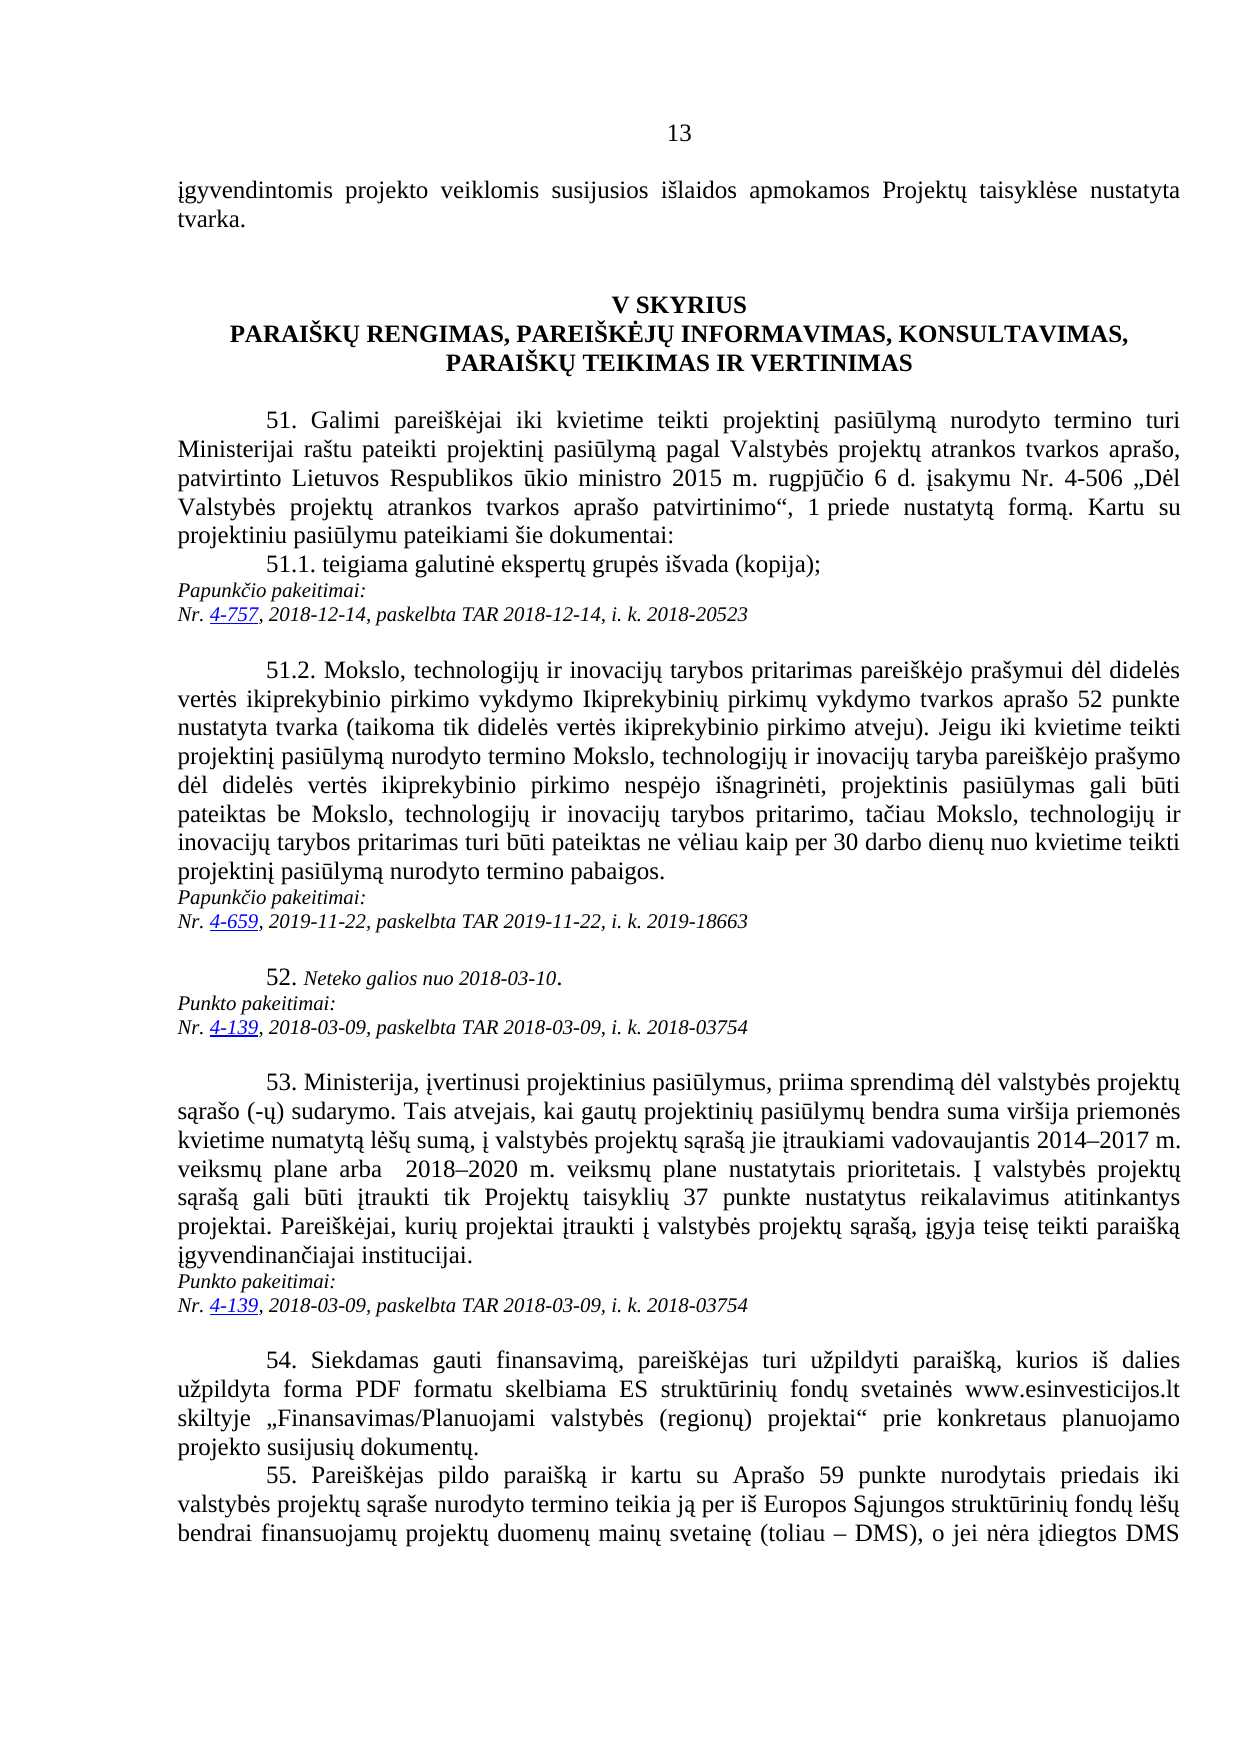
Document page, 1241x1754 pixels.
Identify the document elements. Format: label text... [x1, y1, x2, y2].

text Punkto pakeitimai: [177, 991, 1181, 1015]
text PARAIŠKŲ RENGIMAS, PAREIŠKĖJŲ INFORMAVIMAS, KONSULTAVIMAS, PARAIŠKŲ TEIKIMAS IR VERTINIMAS [177, 319, 1181, 377]
text Punkto pakeitimai: [177, 1269, 1181, 1293]
text 51.1. teigiama galutinė ekspertų grupės išvada (kopija); [177, 549, 1181, 578]
text 55. Pareiškėjas pildo paraišką ir kartu su Aprašo 59 punkte nurodytais priedais iki valstybės projektų sąraše nurodyto termino teikia ją per iš Europos Sąjungos struktūrinių fondų lėšų bendrai finansuojamų projektų duomenų mainų svetainę (toliau – DMS), o jei nėra įdiegtos DMS [177, 1461, 1181, 1547]
text Nr. 4-659, 2019-11-22, paskelbta TAR 2019-11-22, i. k. 2019-18663 [177, 909, 1181, 933]
text 51.2. Mokslo, technologijų ir inovacijų tarybos pritarimas pareiškėjo prašymui dėl didelės vertės ikiprekybinio pirkimo vykdymo Ikiprekybinių pirkimų vykdymo tvarkos aprašo 52 punkte nustatyta tvarka (taikoma tik didelės vertės ikiprekybinio pirkimo atveju). Jeigu iki kvietime teikti projektinį pasiūlymą nurodyto termino Mokslo, technologijų ir inovacijų taryba pareiškėjo prašymo dėl didelės vertės ikiprekybinio pirkimo nespėjo išnagrinėti, projektinis pasiūlymas gali būti pateiktas be Mokslo, technologijų ir inovacijų tarybos pritarimo, tačiau Mokslo, technologijų ir inovacijų tarybos pritarimas turi būti pateiktas ne vėliau kaip per 30 darbo dienų nuo kvietime teikti projektinį pasiūlymą nurodyto termino pabaigos. [177, 655, 1181, 885]
text įgyvendintomis projekto veiklomis susijusios išlaidos apmokamos Projektų taisyklėse nustatyta tvarka. [177, 176, 1181, 233]
text Nr. 4-757, 2018-12-14, paskelbta TAR 2018-12-14, i. k. 2018-20523 [177, 602, 1181, 626]
text Nr. 4-139, 2018-03-09, paskelbta TAR 2018-03-09, i. k. 2018-03754 [177, 1015, 1181, 1039]
text 51. Galimi pareiškėjai iki kvietime teikti projektinį pasiūlymą nurodyto termino turi Ministerijai raštu pateikti projektinį pasiūlymą pagal Valstybės projektų atrankos tvarkos aprašo, patvirtinto Lietuvos Respublikos ūkio ministro 2015 m. rugpjūčio 6 d. įsakymu Nr. 4-506 „Dėl Valstybės projektų atrankos tvarkos aprašo patvirtinimo“, 1 priede nustatytą formą. Kartu su projektiniu pasiūlymu pateikiami šie dokumentai: [177, 406, 1181, 549]
text Nr. 4-139, 2018-03-09, paskelbta TAR 2018-03-09, i. k. 2018-03754 [177, 1293, 1181, 1317]
text 52. Neteko galios nuo 2018-03-10. [177, 962, 1181, 991]
text 53. Ministerija, įvertinusi projektinius pasiūlymus, priima sprendimą dėl valstybės projektų sąrašo (-ų) sudarymo. Tais atvejais, kai gautų projektinių pasiūlymų bendra suma viršija priemonės kvietime numatytą lėšų sumą, į valstybės projektų sąrašą jie įtraukiami vadovaujantis 2014–2017 m. veiksmų plane arba 2018–2020 m. veiksmų plane nustatytais prioritetais. Į valstybės projektų sąrašą gali būti įtraukti tik Projektų taisyklių 37 punkte nustatytus reikalavimus atitinkantys projektai. Pareiškėjai, kurių projektai įtraukti į valstybės projektų sąrašą, įgyja teisę teikti paraišką įgyvendinančiajai institucijai. [177, 1067, 1181, 1269]
text Papunkčio pakeitimai: [177, 578, 1181, 602]
text Papunkčio pakeitimai: [177, 885, 1181, 909]
text V SKYRIUS [177, 291, 1181, 319]
text 54. Siekdamas gauti finansavimą, pareiškėjas turi užpildyti paraišką, kurios iš dalies užpildyta forma PDF formatu skelbiama ES struktūrinių fondų svetainės www.esinvesticijos.lt skiltyje „Finansavimas/Planuojami valstybės (regionų) projektai“ prie konkretaus planuojamo projekto susijusių dokumentų. [177, 1346, 1181, 1461]
